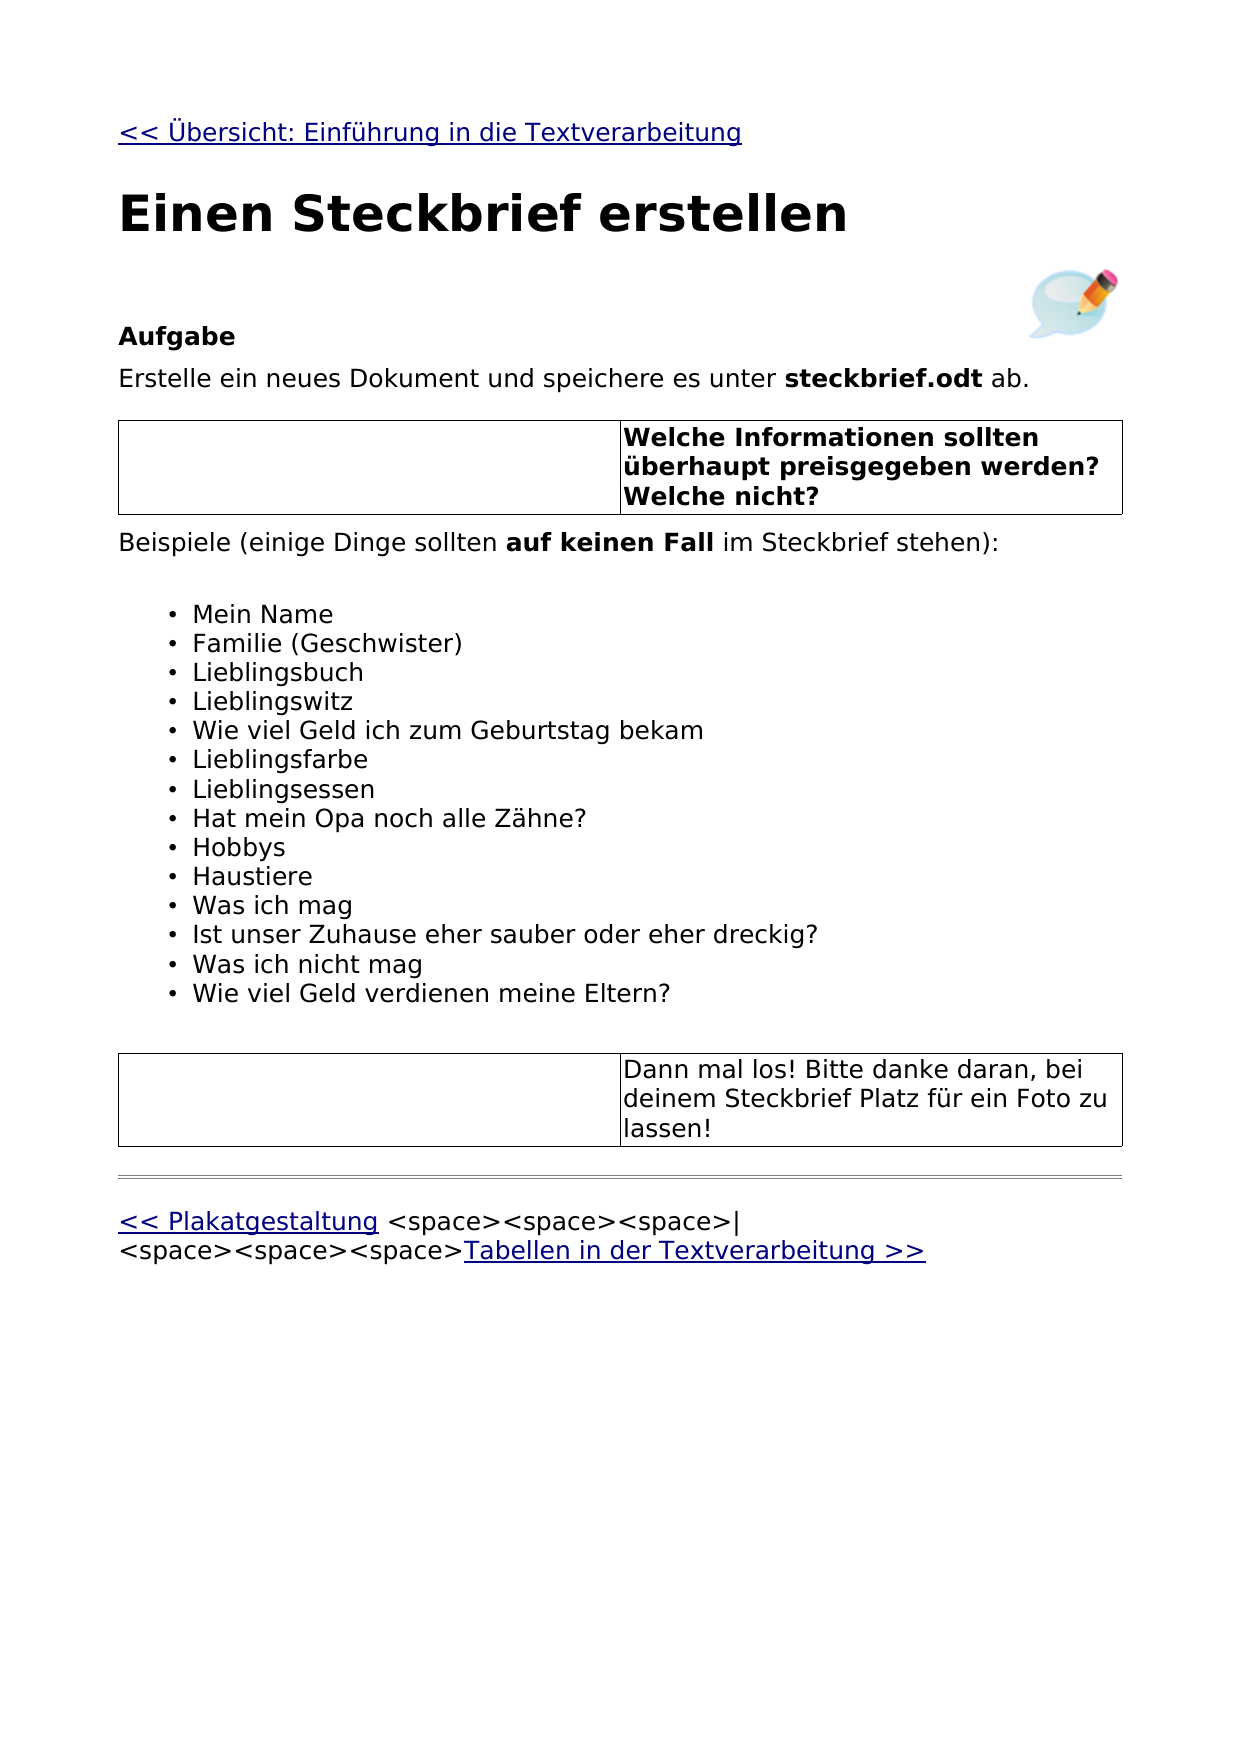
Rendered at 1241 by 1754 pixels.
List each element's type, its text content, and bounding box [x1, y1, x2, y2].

list Familie (Geschwister) [177, 629, 1122, 658]
list Was ich mag [177, 891, 1122, 921]
table_header [119, 421, 620, 514]
table_header Dann mal los! Bitte danke daran, bei deinem Steckbrief Platz für ein Foto zu lassen! [621, 1054, 1122, 1146]
list Mein Name [177, 600, 1122, 629]
list Lieblingswitz [177, 687, 1122, 716]
list Wie viel Geld verdienen meine Eltern? [177, 979, 1122, 1008]
text << Übersicht: Einführung in die Textverarbeitung [118, 118, 1122, 147]
picture [1022, 255, 1123, 356]
list Lieblingsbuch [177, 658, 1122, 687]
list Lieblingsfarbe [177, 746, 1122, 775]
list Hat mein Opa noch alle Zähne? [177, 804, 1122, 833]
text << Plakatgestaltung <space><space><space>|<space><space><space>Tabellen in der Textverarbeitung >> [118, 1207, 1122, 1265]
text Beispiele (einige Dinge sollten auf keinen Fall im Steckbrief stehen): [118, 529, 1122, 558]
subtitle Aufgabe [118, 322, 1022, 351]
list Wie viel Geld ich zum Geburtstag bekam [177, 716, 1122, 746]
list Was ich nicht mag [177, 950, 1122, 979]
list Haustiere [177, 862, 1122, 891]
list Lieblingsessen [177, 775, 1122, 804]
table_header Welche Informationen sollten überhaupt preisgegeben werden? Welche nicht? [621, 421, 1122, 514]
table_header [119, 1054, 620, 1146]
list Ist unser Zuhause eher sauber oder eher dreckig? [177, 921, 1122, 950]
text Erstelle ein neues Dokument und speichere es unter steckbrief.odt ab. [118, 364, 1122, 393]
subtitle Einen Steckbrief erstellen [118, 185, 1122, 243]
list Hobbys [177, 833, 1122, 862]
